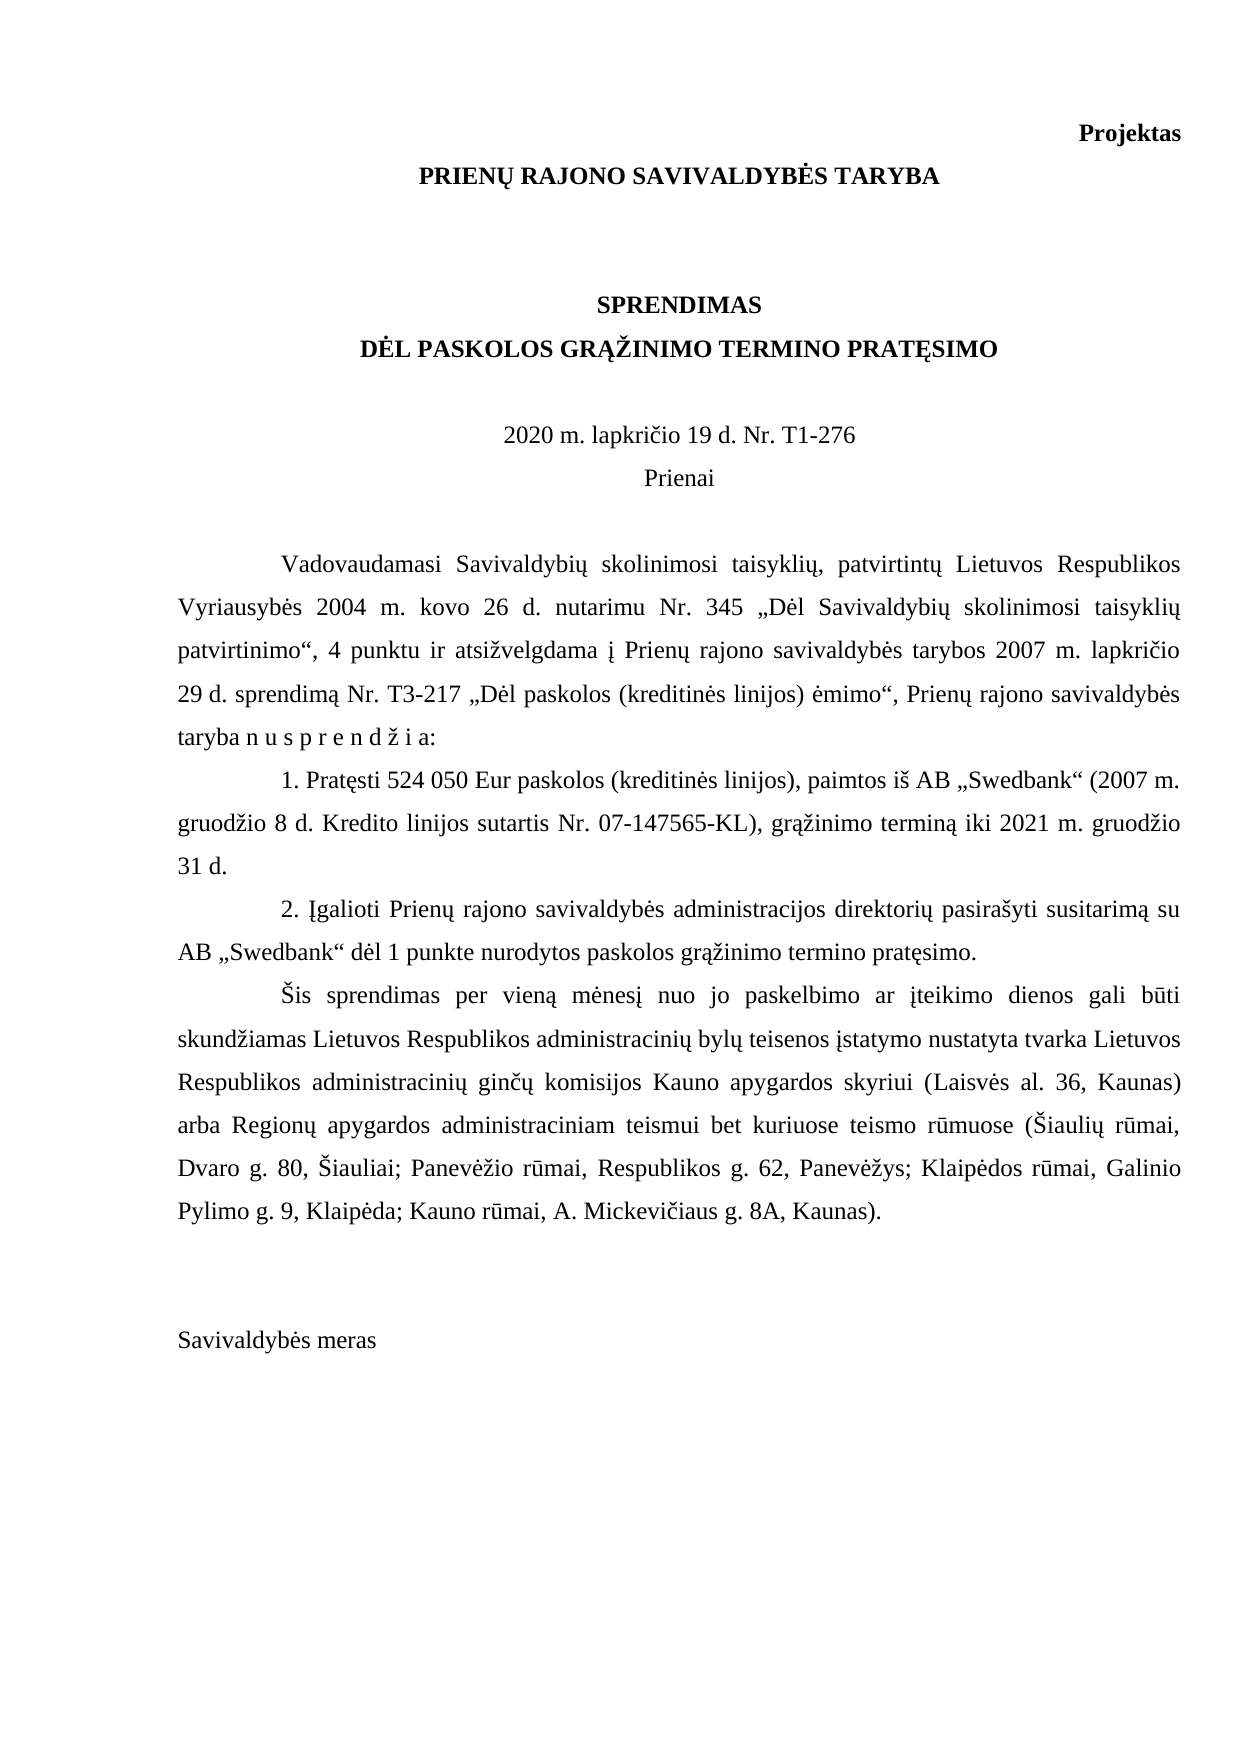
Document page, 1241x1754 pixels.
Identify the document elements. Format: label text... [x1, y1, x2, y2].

text Projektas [177, 118, 1181, 147]
text Vadovaudamasi Savivaldybių skolinimosi taisyklių, patvirtintų Lietuvos Respublikos Vyriausybės 2004 m. kovo 26 d. nutarimu Nr. 345 „Dėl Savivaldybių skolinimosi taisyklių patvirtinimo“, 4 punktu ir atsižvelgdama į Prienų rajono savivaldybės tarybos 2007 m. lapkričio 29 d. sprendimą Nr. T3-217 „Dėl paskolos (kreditinės linijos) ėmimo“, Prienų rajono savivaldybės taryba n u s p r e n d ž i a: [177, 549, 1181, 751]
text Šis sprendimas per vieną mėnesį nuo jo paskelbimo ar įteikimo dienos gali būti skundžiamas Lietuvos Respublikos administracinių bylų teisenos įstatymo nustatyta tvarka Lietuvos Respublikos administracinių ginčų komisijos Kauno apygardos skyriui (Laisvės al. 36, Kaunas) arba Regionų apygardos administraciniam teismui bet kuriuose teismo rūmuose (Šiaulių rūmai, Dvaro g. 80, Šiauliai; Panevėžio rūmai, Respublikos g. 62, Panevėžys; Klaipėdos rūmai, Galinio Pylimo g. 9, Klaipėda; Kauno rūmai, A. Mickevičiaus g. 8A, Kaunas). [177, 981, 1181, 1225]
text Prienai [177, 463, 1181, 492]
text PRIENŲ RAJONO SAVIVALDYBĖS TARYBA [177, 161, 1181, 190]
text 1. Pratęsti 524 050 Eur paskolos (kreditinės linijos), paimtos iš AB „Swedbank“ (2007 m. gruodžio 8 d. Kredito linijos sutartis Nr. 07-147565-KL), grąžinimo terminą iki 2021 m. gruodžio 31 d. [177, 765, 1181, 880]
text Savivaldybės meras [177, 1326, 1181, 1354]
text SPRENDIMAS [177, 291, 1181, 319]
text DĖL PASKOLOS GRĄŽINIMO TERMINO PRATĘSIMO [177, 334, 1181, 362]
text 2020 m. lapkričio 19 d. Nr. T1-276 [177, 420, 1181, 449]
text 2. Įgalioti Prienų rajono savivaldybės administracijos direktorių pasirašyti susitarimą su AB „Swedbank“ dėl 1 punkte nurodytos paskolos grąžinimo termino pratęsimo. [177, 894, 1181, 966]
